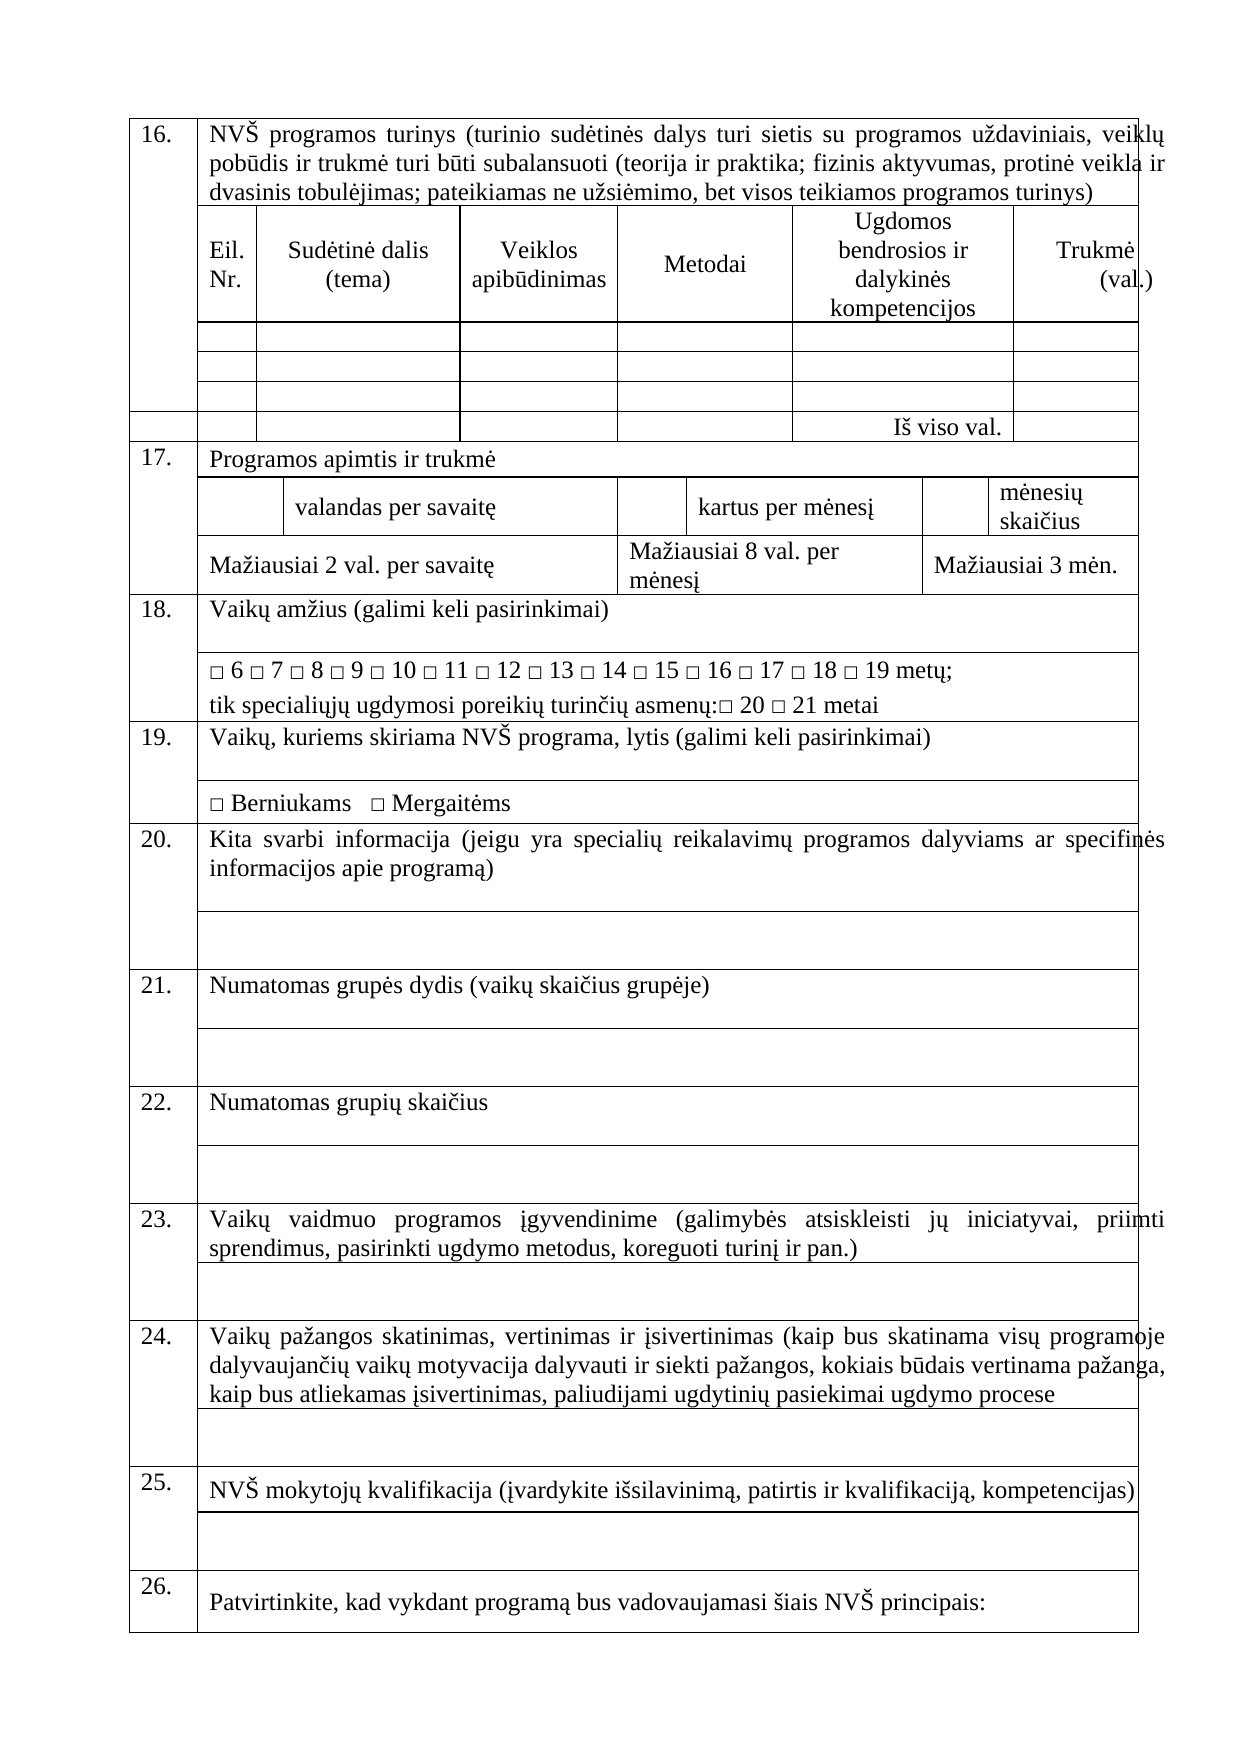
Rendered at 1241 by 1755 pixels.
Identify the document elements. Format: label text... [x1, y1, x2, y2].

table_cell Vaikų, kuriems skiriama NVŠ programa, lytis (galimi keli pasirinkimai) [198, 722, 1138, 780]
table_cell [198, 412, 256, 441]
table_cell [923, 478, 988, 535]
table_cell Mažiausiai 3 mėn. [923, 536, 1138, 593]
table_cell Eil. Nr. [198, 206, 256, 321]
table_cell [257, 382, 459, 411]
table_cell [198, 1409, 1138, 1466]
table_cell [618, 382, 792, 411]
table_cell [198, 1029, 1138, 1086]
table_cell Numatomas grupių skaičius [198, 1087, 1138, 1145]
table_cell Vaikų vaidmuo programos įgyvendinime (galimybės atsiskleisti jų iniciatyvai, priimti sprendimus, pasirinkti ugdymo metodus, koreguoti turinį ir pan.) [198, 1204, 1138, 1262]
table_cell 23. [130, 1204, 197, 1320]
table_cell [1014, 323, 1138, 351]
table_cell 22. [130, 1087, 197, 1203]
table_cell ☐ 6 ☐ 7 ☐ 8 ☐ 9 ☐ 10 ☐ 11 ☐ 12 ☐ 13 ☐ 14 ☐ 15 ☐ 16 ☐ 17 ☐ 18 ☐ 19 metų; tik specialiųjų ugdymosi poreikių turinčių asmenų:☐ 20 ☐ 21 metai [198, 653, 1138, 721]
table_cell [461, 323, 617, 351]
table_cell 16. [130, 119, 197, 411]
table_cell mėnesių skaičius [989, 478, 1138, 535]
table_cell [1014, 382, 1138, 411]
table_cell [198, 1513, 1138, 1570]
table_cell Metodai [618, 206, 792, 321]
table_cell [198, 1146, 1138, 1203]
table_cell Iš viso val. [793, 412, 1013, 441]
table_cell [1014, 412, 1138, 441]
table_cell Mažiausiai 8 val. per mėnesį [618, 536, 922, 593]
table_cell Patvirtinkite, kad vykdant programą bus vadovaujamasi šiais NVŠ principais: [198, 1571, 1138, 1632]
table_cell [793, 382, 1013, 411]
table_cell [198, 323, 256, 351]
table_cell 20. [130, 824, 197, 969]
table_cell 19. [130, 722, 197, 823]
table_cell Programos apimtis ir trukmė [198, 442, 1138, 476]
table_cell [198, 912, 1138, 969]
table_cell Mažiausiai 2 val. per savaitę [198, 536, 617, 593]
table_header [1139, 118, 1160, 1633]
table_cell Vaikų amžius (galimi keli pasirinkimai) [198, 595, 1138, 652]
table_cell [130, 412, 197, 441]
table_cell Veiklos apibūdinimas [461, 206, 617, 321]
table_cell [793, 352, 1013, 381]
table_cell [1014, 352, 1138, 381]
table_cell [461, 382, 617, 411]
table_cell [257, 412, 459, 441]
table_cell [198, 478, 283, 535]
table_cell Trukmė (val.) [1014, 206, 1138, 321]
table_cell 24. [130, 1321, 197, 1466]
table_cell [618, 352, 792, 381]
table_header [1160, 118, 1181, 1633]
table_cell 17. [130, 442, 197, 593]
table_cell Numatomas grupės dydis (vaikų skaičius grupėje) [198, 970, 1138, 1028]
table_cell [198, 352, 256, 381]
table_cell [257, 323, 459, 351]
table_cell Kita svarbi informacija (jeigu yra specialių reikalavimų programos dalyviams ar specifinės informacijos apie programą) [198, 824, 1138, 911]
table_cell [198, 1263, 1138, 1320]
table_cell valandas per savaitę [284, 478, 617, 535]
table_cell Ugdomos bendrosios ir dalykinės kompetencijos [793, 206, 1013, 321]
table_cell [257, 352, 459, 381]
table_cell NVŠ mokytojų kvalifikacija (įvardykite išsilavinimą, patirtis ir kvalifikaciją, kompetencijas) [198, 1467, 1138, 1511]
table_cell Sudėtinė dalis (tema) [257, 206, 459, 321]
table_cell 25. [130, 1467, 197, 1570]
table_cell 18. [130, 595, 197, 721]
table_cell [618, 412, 792, 441]
table_cell [618, 478, 686, 535]
table_cell 21. [130, 970, 197, 1086]
table_cell NVŠ programos turinys (turinio sudėtinės dalys turi sietis su programos uždaviniais, veiklų pobūdis ir trukmė turi būti subalansuoti (teorija ir praktika; fizinis aktyvumas, protinė veikla ir dvasinis tobulėjimas; pateikiamas ne užsiėmimo, bet visos teikiamos programos turinys) [198, 119, 1138, 205]
table_cell [198, 382, 256, 411]
table_cell 26. [130, 1571, 197, 1632]
table_cell [793, 323, 1013, 351]
table_cell [618, 323, 792, 351]
table_cell ☐ Berniukams ☐ Mergaitėms [198, 781, 1138, 823]
table_cell [461, 352, 617, 381]
table_cell Vaikų pažangos skatinimas, vertinimas ir įsivertinimas (kaip bus skatinama visų programoje dalyvaujančių vaikų motyvacija dalyvauti ir siekti pažangos, kokiais būdais vertinama pažanga, kaip bus atliekamas įsivertinimas, paliudijami ugdytinių pasiekimai ugdymo procese [198, 1321, 1138, 1408]
table_cell kartus per mėnesį [687, 478, 922, 535]
table_header [118, 118, 129, 1633]
table_cell [461, 412, 617, 441]
